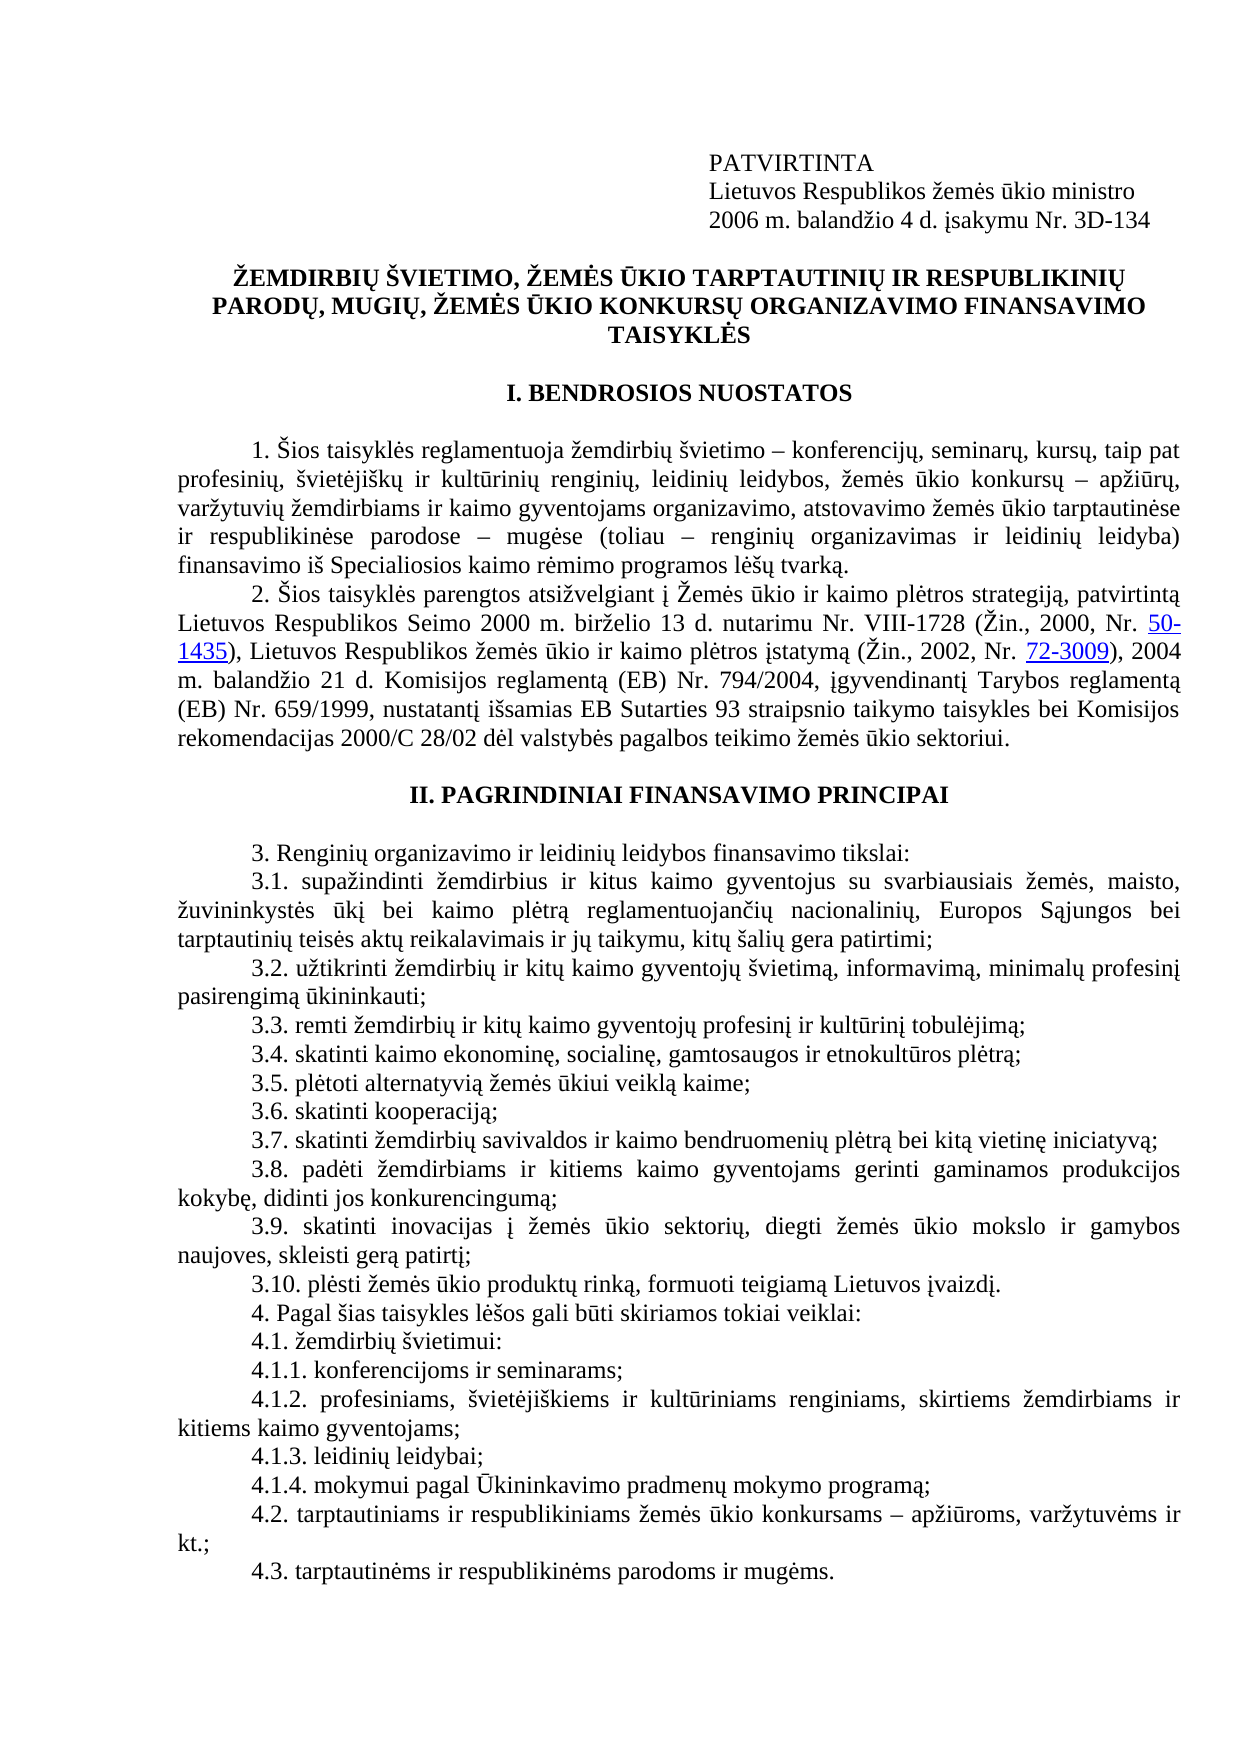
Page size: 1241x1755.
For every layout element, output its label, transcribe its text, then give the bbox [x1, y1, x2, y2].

text 3.9. skatinti inovacijas į žemės ūkio sektorių, diegti žemės ūkio mokslo ir gamybos naujoves, skleisti gerą patirtį; [177, 1211, 1181, 1269]
text 3.8. padėti žemdirbiams ir kitiems kaimo gyventojams gerinti gaminamos produkcijos kokybę, didinti jos konkurencingumą; [177, 1154, 1181, 1211]
text 4.1.1. konferencijoms ir seminarams; [177, 1355, 1181, 1384]
text 4.1.2. profesiniams, švietėjiškiems ir kultūriniams renginiams, skirtiems žemdirbiams ir kitiems kaimo gyventojams; [177, 1384, 1181, 1441]
text 4.2. tarptautiniams ir respublikiniams žemės ūkio konkursams – apžiūroms, varžytuvėms ir kt.; [177, 1499, 1181, 1556]
text 3. Renginių organizavimo ir leidinių leidybos finansavimo tikslai: [177, 838, 1181, 866]
text 4. Pagal šias taisykles lėšos gali būti skiriamos tokiai veiklai: [177, 1298, 1181, 1326]
text 3.2. užtikrinti žemdirbių ir kitų kaimo gyventojų švietimą, informavimą, minimalų profesinį pasirengimą ūkininkauti; [177, 953, 1181, 1010]
text 3.6. skatinti kooperaciją; [177, 1096, 1181, 1125]
text 3.1. supažindinti žemdirbius ir kitus kaimo gyventojus su svarbiausiais žemės, maisto, žuvininkystės ūkį bei kaimo plėtrą reglamentuojančių nacionalinių, Europos Sąjungos bei tarptautinių teisės aktų reikalavimais ir jų taikymu, kitų šalių gera patirtimi; [177, 866, 1181, 953]
text PATVIRTINTA [177, 148, 1181, 176]
text 3.3. remti žemdirbių ir kitų kaimo gyventojų profesinį ir kultūrinį tobulėjimą; [177, 1010, 1181, 1039]
text 2006 m. balandžio 4 d. įsakymu Nr. 3D-134 [177, 205, 1181, 234]
text I. BENDROSIOS NUOSTATOS [177, 378, 1181, 406]
text 4.1.3. leidinių leidybai; [177, 1441, 1181, 1470]
text Lietuvos Respublikos žemės ūkio ministro [177, 176, 1181, 205]
text 3.10. plėsti žemės ūkio produktų rinką, formuoti teigiamą Lietuvos įvaizdį. [177, 1269, 1181, 1298]
text 3.4. skatinti kaimo ekonominę, socialinę, gamtosaugos ir etnokultūros plėtrą; [177, 1039, 1181, 1068]
text 4.1.4. mokymui pagal Ūkininkavimo pradmenų mokymo programą; [177, 1470, 1181, 1499]
text 4.1. žemdirbių švietimui: [177, 1326, 1181, 1355]
text 3.7. skatinti žemdirbių savivaldos ir kaimo bendruomenių plėtrą bei kitą vietinę iniciatyvą; [177, 1125, 1181, 1154]
text 2. Šios taisyklės parengtos atsižvelgiant į Žemės ūkio ir kaimo plėtros strategiją, patvirtintą Lietuvos Respublikos Seimo 2000 m. birželio 13 d. nutarimu Nr. VIII-1728 (Žin., 2000, Nr. 50-1435), Lietuvos Respublikos žemės ūkio ir kaimo plėtros įstatymą (Žin., 2002, Nr. 72-3009), 2004 m. balandžio 21 d. Komisijos reglamentą (EB) Nr. 794/2004, įgyvendinantį Tarybos reglamentą (EB) Nr. 659/1999, nustatantį išsamias EB Sutarties 93 straipsnio taikymo taisykles bei Komisijos rekomendacijas 2000/C 28/02 dėl valstybės pagalbos teikimo žemės ūkio sektoriui. [177, 579, 1181, 751]
text II. PAGRINDINIAI FINANSAVIMO PRINCIPAI [177, 780, 1181, 809]
text ŽEMDIRBIŲ ŠVIETIMO, ŽEMĖS ŪKIO TARPTAUTINIŲ IR RESPUBLIKINIŲ PARODŲ, MUGIŲ, ŽEMĖS ŪKIO KONKURSŲ ORGANIZAVIMO FINANSAVIMO TAISYKLĖS [177, 263, 1181, 349]
text 3.5. plėtoti alternatyvią žemės ūkiui veiklą kaime; [177, 1068, 1181, 1096]
text 1. Šios taisyklės reglamentuoja žemdirbių švietimo – konferencijų, seminarų, kursų, taip pat profesinių, švietėjiškų ir kultūrinių renginių, leidinių leidybos, žemės ūkio konkursų – apžiūrų, varžytuvių žemdirbiams ir kaimo gyventojams organizavimo, atstovavimo žemės ūkio tarptautinėse ir respublikinėse parodose – mugėse (toliau – renginių organizavimas ir leidinių leidyba) finansavimo iš Specialiosios kaimo rėmimo programos lėšų tvarką. [177, 435, 1181, 579]
text 4.3. tarptautinėms ir respublikinėms parodoms ir mugėms. [177, 1556, 1181, 1585]
